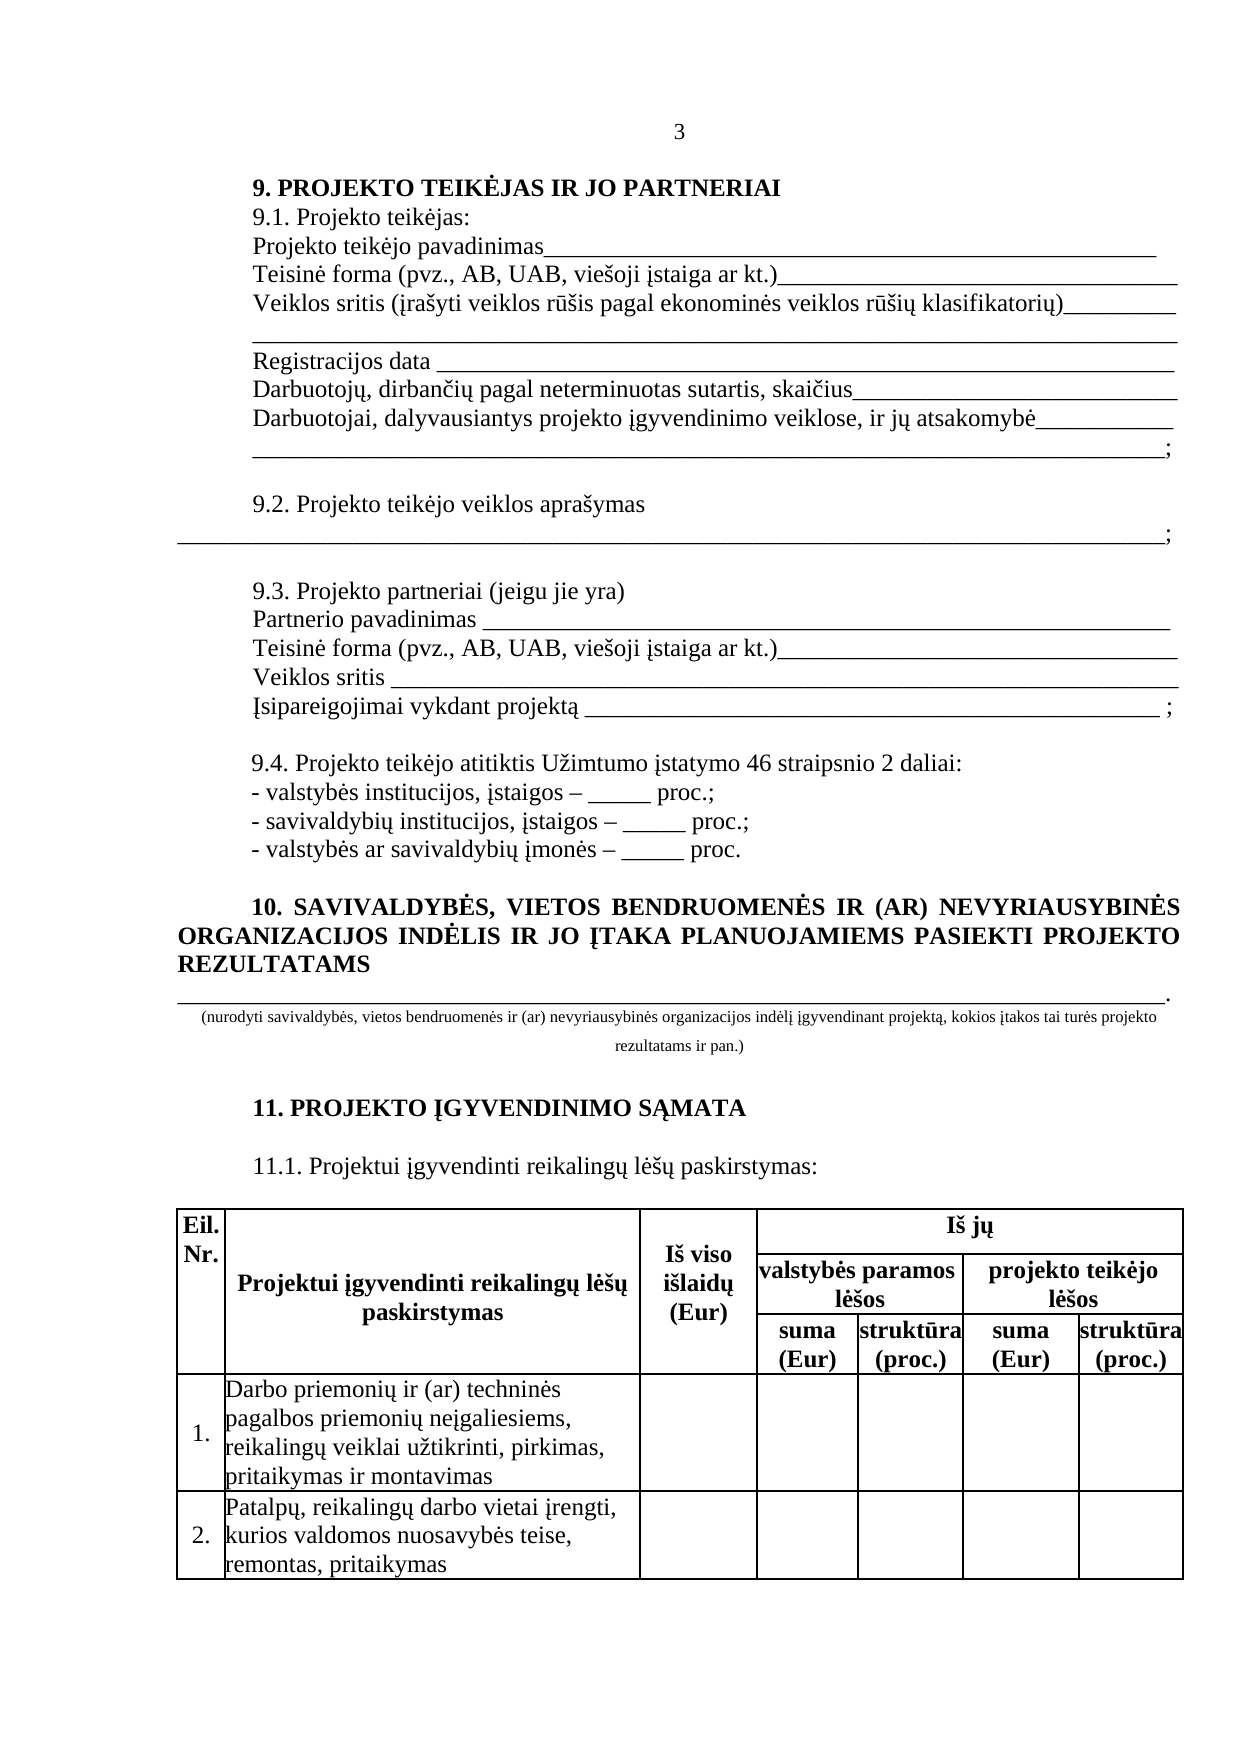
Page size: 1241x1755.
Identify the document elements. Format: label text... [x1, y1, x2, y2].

text - valstybės ar savivaldybių įmonės – _____ proc. [177, 834, 1181, 863]
table_cell 1. [178, 1375, 224, 1489]
table_cell Darbo priemonių ir (ar) techninės pagalbos priemonių neįgaliesiems, reikalingų veiklai užtikrinti, pirkimas, pritaikymas ir montavimas [226, 1375, 639, 1489]
text 9. PROJEKTO TEIKĖJAS IR JO PARTNERIAI [177, 173, 1181, 202]
table_cell projekto teikėjo lėšos [964, 1255, 1182, 1313]
table_cell [641, 1492, 756, 1578]
text __________________________________________________________________________ [177, 317, 1181, 346]
text 9.4. Projekto teikėjo atitiktis Užimtumo įstatymo 46 straipsnio 2 daliai: [177, 748, 1181, 777]
text _______________________________________________________________________________. [177, 978, 1181, 1007]
text 11.1. Projektui įgyvendinti reikalingų lėšų paskirstymas: [177, 1151, 1181, 1179]
text 10. SAVIVALDYBĖS, VIETOS BENDRUOMENĖS IR (AR) NEVYRIAUSYBINĖS ORGANIZACIJOS INDĖLIS IR JO ĮTAKA PLANUOJAMIEMS PASIEKTI PROJEKTO REZULTATAMS [177, 892, 1181, 978]
text Įsipareigojimai vykdant projektą ______________________________________________ ; [177, 691, 1181, 719]
table_header Iš viso išlaidų (Eur) [641, 1210, 756, 1372]
text Veiklos sritis _______________________________________________________________ [177, 662, 1181, 691]
table_cell [758, 1492, 857, 1578]
text Teisinė forma (pvz., AB, UAB, viešoji įstaiga ar kt.)________________________________ [177, 633, 1181, 662]
text - savivaldybių institucijos, įstaigos – _____ proc.; [177, 806, 1181, 834]
table_header Eil. Nr. [178, 1210, 224, 1372]
table_cell [758, 1375, 857, 1489]
table_cell [641, 1375, 756, 1489]
text Registracijos data ___________________________________________________________ [177, 346, 1181, 374]
table_cell Patalpų, reikalingų darbo vietai įrengti, kurios valdomos nuosavybės teise, remontas, pritaikymas [226, 1492, 639, 1578]
table_cell [964, 1492, 1078, 1578]
text 9.3. Projekto partneriai (jeigu jie yra) [177, 576, 1181, 604]
text Darbuotojų, dirbančių pagal neterminuotas sutartis, skaičius__________________________ [177, 374, 1181, 403]
table_cell [859, 1375, 962, 1489]
text 9.1. Projekto teikėjas: [177, 202, 1181, 231]
table_cell struktūra (proc.) [1080, 1315, 1182, 1372]
table_cell suma (Eur) [964, 1315, 1078, 1372]
table_cell [1080, 1492, 1182, 1578]
text _______________________________________________________________________________; [177, 518, 1181, 547]
text 11. PROJEKTO ĮGYVENDINIMO SĄMATA [177, 1093, 1181, 1122]
table_cell suma (Eur) [758, 1315, 857, 1372]
text Darbuotojai, dalyvausiantys projekto įgyvendinimo veiklose, ir jų atsakomybė___________ [177, 403, 1181, 432]
text Partnerio pavadinimas _______________________________________________________ [177, 604, 1181, 633]
table_header Iš jų [758, 1210, 1182, 1253]
table_cell [1080, 1375, 1182, 1489]
table_cell [964, 1375, 1078, 1489]
table_cell struktūra (proc.) [859, 1315, 962, 1372]
table_cell valstybės paramos lėšos [758, 1255, 962, 1313]
text Veiklos sritis (įrašyti veiklos rūšis pagal ekonominės veiklos rūšių klasifikatorių)_________ [177, 288, 1181, 317]
table_cell 2. [178, 1492, 224, 1578]
table_cell [859, 1492, 962, 1578]
text - valstybės institucijos, įstaigos – _____ proc.; [177, 777, 1181, 806]
text 9.2. Projekto teikėjo veiklos aprašymas [177, 489, 1181, 518]
text Projekto teikėjo pavadinimas_________________________________________________ [177, 231, 1181, 259]
text Teisinė forma (pvz., AB, UAB, viešoji įstaiga ar kt.)________________________________ [177, 259, 1181, 288]
text (nurodyti savivaldybės, vietos bendruomenės ir (ar) nevyriausybinės organizacijos indėlį įgyvendinant projektą, kokios įtakos tai turės projekto rezultatams ir pan.) [177, 1007, 1181, 1064]
text _________________________________________________________________________; [177, 432, 1181, 461]
table_header Projektui įgyvendinti reikalingų lėšų paskirstymas [226, 1210, 639, 1372]
